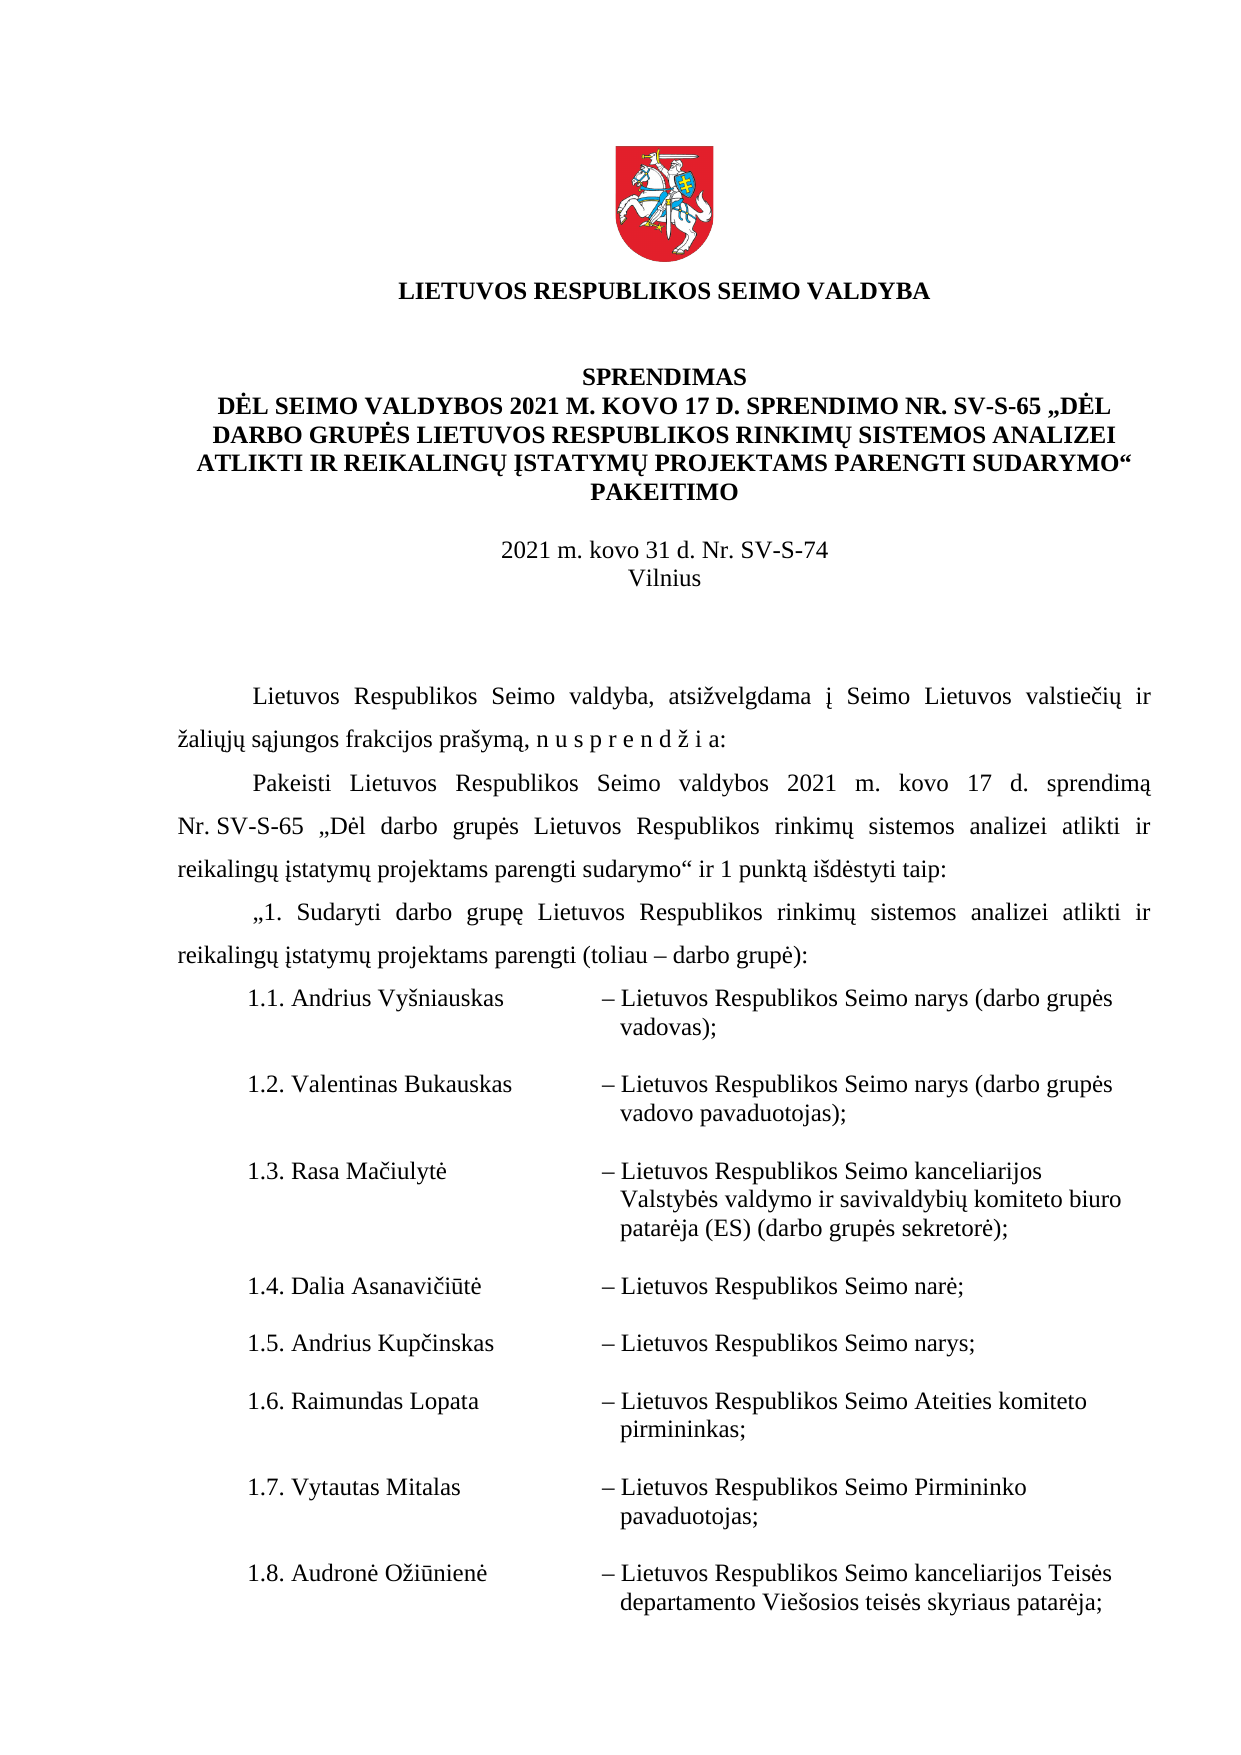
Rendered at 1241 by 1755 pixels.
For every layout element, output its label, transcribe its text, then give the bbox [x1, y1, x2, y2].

text „1. Sudaryti darbo grupę Lietuvos Respublikos rinkimų sistemos analizei atlikti ir reikalingų įstatymų projektams parengti (toliau – darbo grupė): [177, 897, 1152, 969]
table_cell – Lietuvos Respublikos Seimo kanceliarijos Valstybės valdymo ir savivaldybių komiteto biuro patarėja (ES) (darbo grupės sekretorė); [591, 1156, 1142, 1271]
text 2021 m. kovo 31 d. Nr. SV-S-74 [177, 535, 1152, 563]
text Pakeisti Lietuvos Respublikos Seimo valdybos 2021 m. kovo 17 d. sprendimą Nr. SV‑S‑65 „Dėl darbo grupės Lietuvos Respublikos rinkimų sistemos analizei atlikti ir reikalingų įstatymų projektams parengti sudarymo“ ir 1 punktą išdėstyti taip: [177, 768, 1152, 883]
table_cell 1.6. Raimundas Lopata [236, 1386, 591, 1472]
table_cell – Lietuvos Respublikos Seimo narys (darbo grupės vadovo pavaduotojas); [591, 1070, 1142, 1156]
table_cell – Lietuvos Respublikos Seimo Ateities komiteto pirmininkas; [591, 1386, 1142, 1472]
text SPRENDIMAS [177, 362, 1152, 391]
text Vilnius [177, 563, 1152, 592]
table_cell – Lietuvos Respublikos Seimo narys; [591, 1328, 1142, 1386]
table_cell 1.3. Rasa Mačiulytė [236, 1156, 591, 1271]
table_cell 1.8. Audronė Ožiūnienė [236, 1558, 591, 1616]
table_cell 1.5. Andrius Kupčinskas [236, 1328, 591, 1386]
table_cell 1.7. Vytautas Mitalas [236, 1472, 591, 1558]
table_cell – Lietuvos Respublikos Seimo kanceliarijos Teisės departamento Viešosios teisės skyriaus patarėja; [591, 1558, 1142, 1616]
text Lietuvos Respublikos Seimo valdyba, atsižvelgdama į Seimo Lietuvos valstiečių ir žaliųjų sąjungos frakcijos prašymą, nusprendžia: [177, 681, 1152, 753]
text DĖL SEIMO VALDYBOS 2021 M. KOVO 17 D. SPRENDIMO NR. SV-S-65 „DĖL DARBO GRUPĖS LIETUVOS RESPUBLIKOS RINKIMŲ SISTEMOS ANALIZEI ATLIKTI IR REIKALINGŲ ĮSTATYMŲ PROJEKTAMS PARENGTI SUDARYMO“ PAKEITIMO [177, 391, 1152, 506]
table_header 1.1. Andrius Vyšniauskas [236, 983, 591, 1069]
table_cell 1.2. Valentinas Bukauskas [236, 1070, 591, 1156]
table_header – Lietuvos Respublikos Seimo narys (darbo grupės vadovas); [591, 983, 1142, 1069]
table_cell 1.4. Dalia Asanavičiūtė [236, 1271, 591, 1328]
text LIETUVOS RESPUBLIKOS SEIMO VALDYBA [177, 276, 1152, 305]
table_cell – Lietuvos Respublikos Seimo narė; [591, 1271, 1142, 1328]
table_cell – Lietuvos Respublikos Seimo Pirmininko pavaduotojas; [591, 1472, 1142, 1558]
